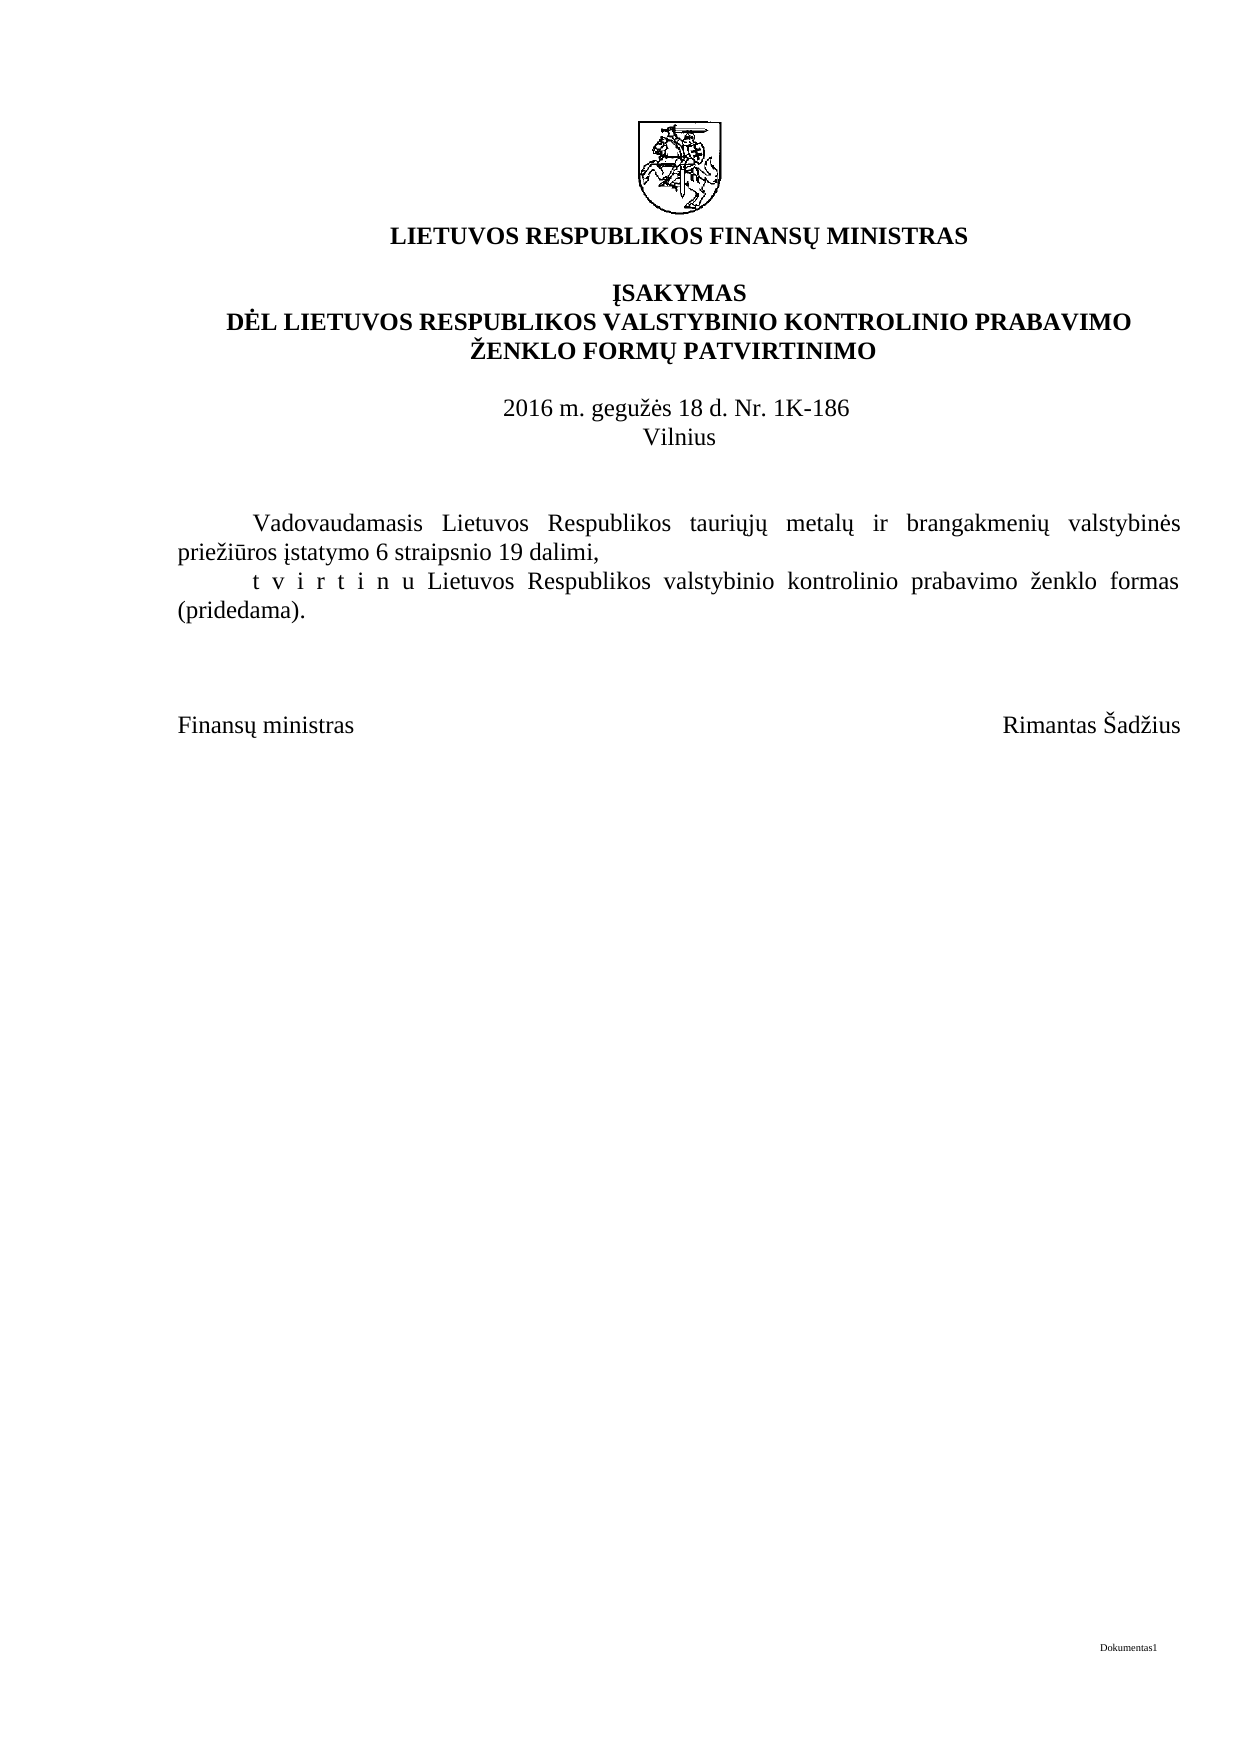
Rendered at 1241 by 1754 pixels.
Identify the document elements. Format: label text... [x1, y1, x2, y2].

text 2016 m. gegužės 18 d. Nr. 1K-186 [177, 393, 1181, 422]
text LIETUVOS RESPUBLIKOS FINANSŲ MINISTRAS [177, 221, 1181, 250]
text ĮSAKYMAS [177, 278, 1181, 307]
text t v i r t i n u Lietuvos Respublikos valstybinio kontrolinio prabavimo ženklo formas (pridedama). [177, 566, 1181, 623]
text Vadovaudamasis Lietuvos Respublikos tauriųjų metalų ir brangakmenių valstybinės priežiūros įstatymo 6 straipsnio 19 dalimi, [177, 508, 1181, 566]
text DĖL LIETUVOS RESPUBLIKOS VALSTYBINIO KONTROLINIO PRABAVIMO ŽENKLO FORMŲ PATVIRTINIMO [177, 307, 1181, 365]
text Vilnius [177, 422, 1181, 451]
text Finansų ministras Rimantas Šadžius [177, 710, 1181, 738]
